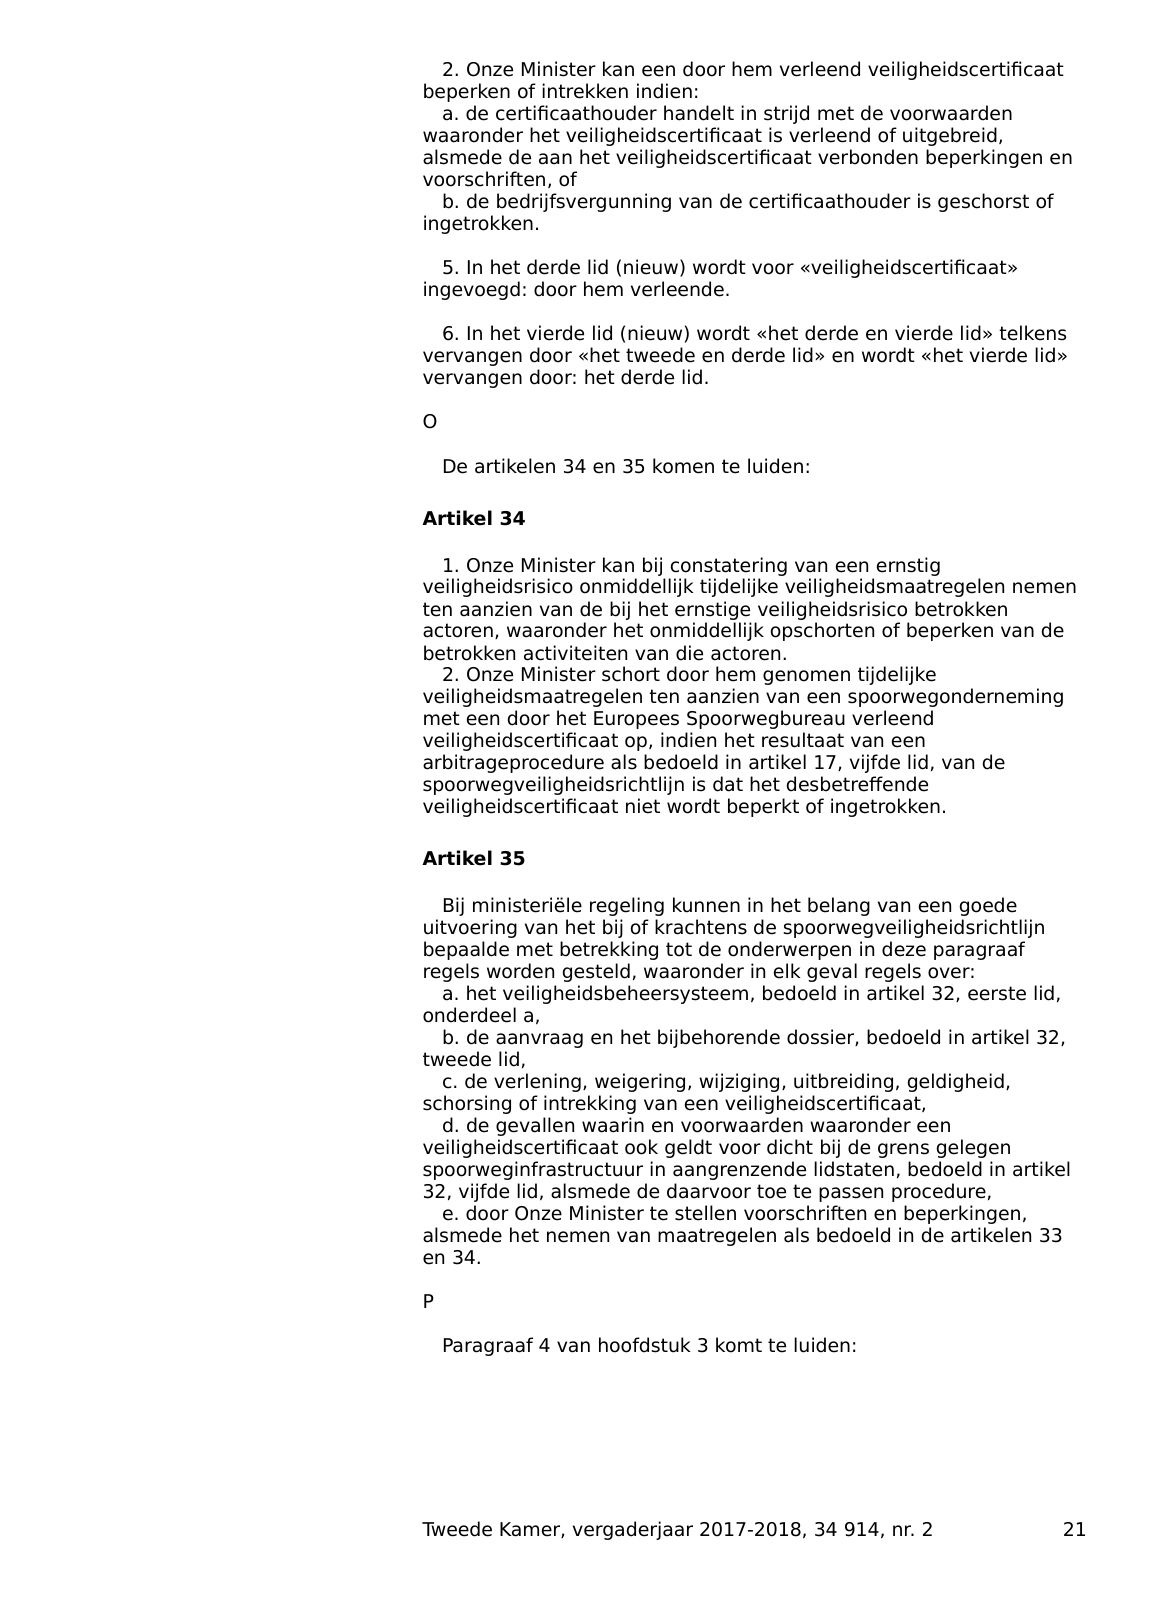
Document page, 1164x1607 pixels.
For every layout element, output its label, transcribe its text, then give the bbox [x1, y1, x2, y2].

text 2. Onze Minister schort door hem genomen tijdelijke veiligheidsmaatregelen ten aanzien van een spoorwegonderneming met een door het Europees Spoorwegbureau verleend veiligheidscertificaat op, indien het resultaat van een arbitrageprocedure als bedoeld in artikel 17, vijfde lid, van de spoorwegveiligheidsrichtlijn is dat het desbetreffende veiligheidscertificaat niet wordt beperkt of ingetrokken. [422, 664, 1087, 818]
text a. het veiligheidsbeheersysteem, bedoeld in artikel 32, eerste lid, onderdeel a, [422, 983, 1087, 1027]
text Bij ministeriële regeling kunnen in het belang van een goede uitvoering van het bij of krachtens de spoorwegveiligheidsrichtlijn bepaalde met betrekking tot de onderwerpen in deze paragraaf regels worden gesteld, waaronder in elk geval regels over: [422, 895, 1087, 983]
text 1. Onze Minister kan bij constatering van een ernstig veiligheidsrisico onmiddellijk tijdelijke veiligheidsmaatregelen nemen ten aanzien van de bij het ernstige veiligheidsrisico betrokken actoren, waaronder het onmiddellijk opschorten of beperken van de betrokken activiteiten van die actoren. [422, 554, 1087, 664]
text De artikelen 34 en 35 komen te luiden: [422, 456, 1087, 477]
text a. de certificaathouder handelt in strijd met de voorwaarden waaronder het veiligheidscertificaat is verleend of uitgebreid, alsmede de aan het veiligheidscertificaat verbonden beperkingen en voorschriften, of [422, 103, 1087, 191]
text O [422, 411, 1087, 433]
text b. de bedrijfsvergunning van de certificaathouder is geschorst of ingetrokken. [422, 191, 1087, 235]
subtitle Artikel 35 [422, 848, 1087, 870]
text c. de verlening, weigering, wijziging, uitbreiding, geldigheid, schorsing of intrekking van een veiligheidscertificaat, [422, 1071, 1087, 1115]
text d. de gevallen waarin en voorwaarden waaronder een veiligheidscertificaat ook geldt voor dicht bij de grens gelegen spoorweginfrastructuur in aangrenzende lidstaten, bedoeld in artikel 32, vijfde lid, alsmede de daarvoor toe te passen procedure, [422, 1115, 1087, 1203]
text P [422, 1291, 1087, 1313]
text 5. In het derde lid (nieuw) wordt voor «veiligheidscertificaat» ingevoegd: door hem verleende. [422, 257, 1087, 301]
text b. de aanvraag en het bijbehorende dossier, bedoeld in artikel 32, tweede lid, [422, 1027, 1087, 1071]
text Paragraaf 4 van hoofdstuk 3 komt te luiden: [422, 1335, 1087, 1357]
subtitle Artikel 34 [422, 507, 1087, 529]
text e. door Onze Minister te stellen voorschriften en beperkingen, alsmede het nemen van maatregelen als bedoeld in de artikelen 33 en 34. [422, 1203, 1087, 1269]
text 6. In het vierde lid (nieuw) wordt «het derde en vierde lid» telkens vervangen door «het tweede en derde lid» en wordt «het vierde lid» vervangen door: het derde lid. [422, 323, 1087, 389]
text 2. Onze Minister kan een door hem verleend veiligheidscertificaat beperken of intrekken indien: [422, 59, 1087, 103]
